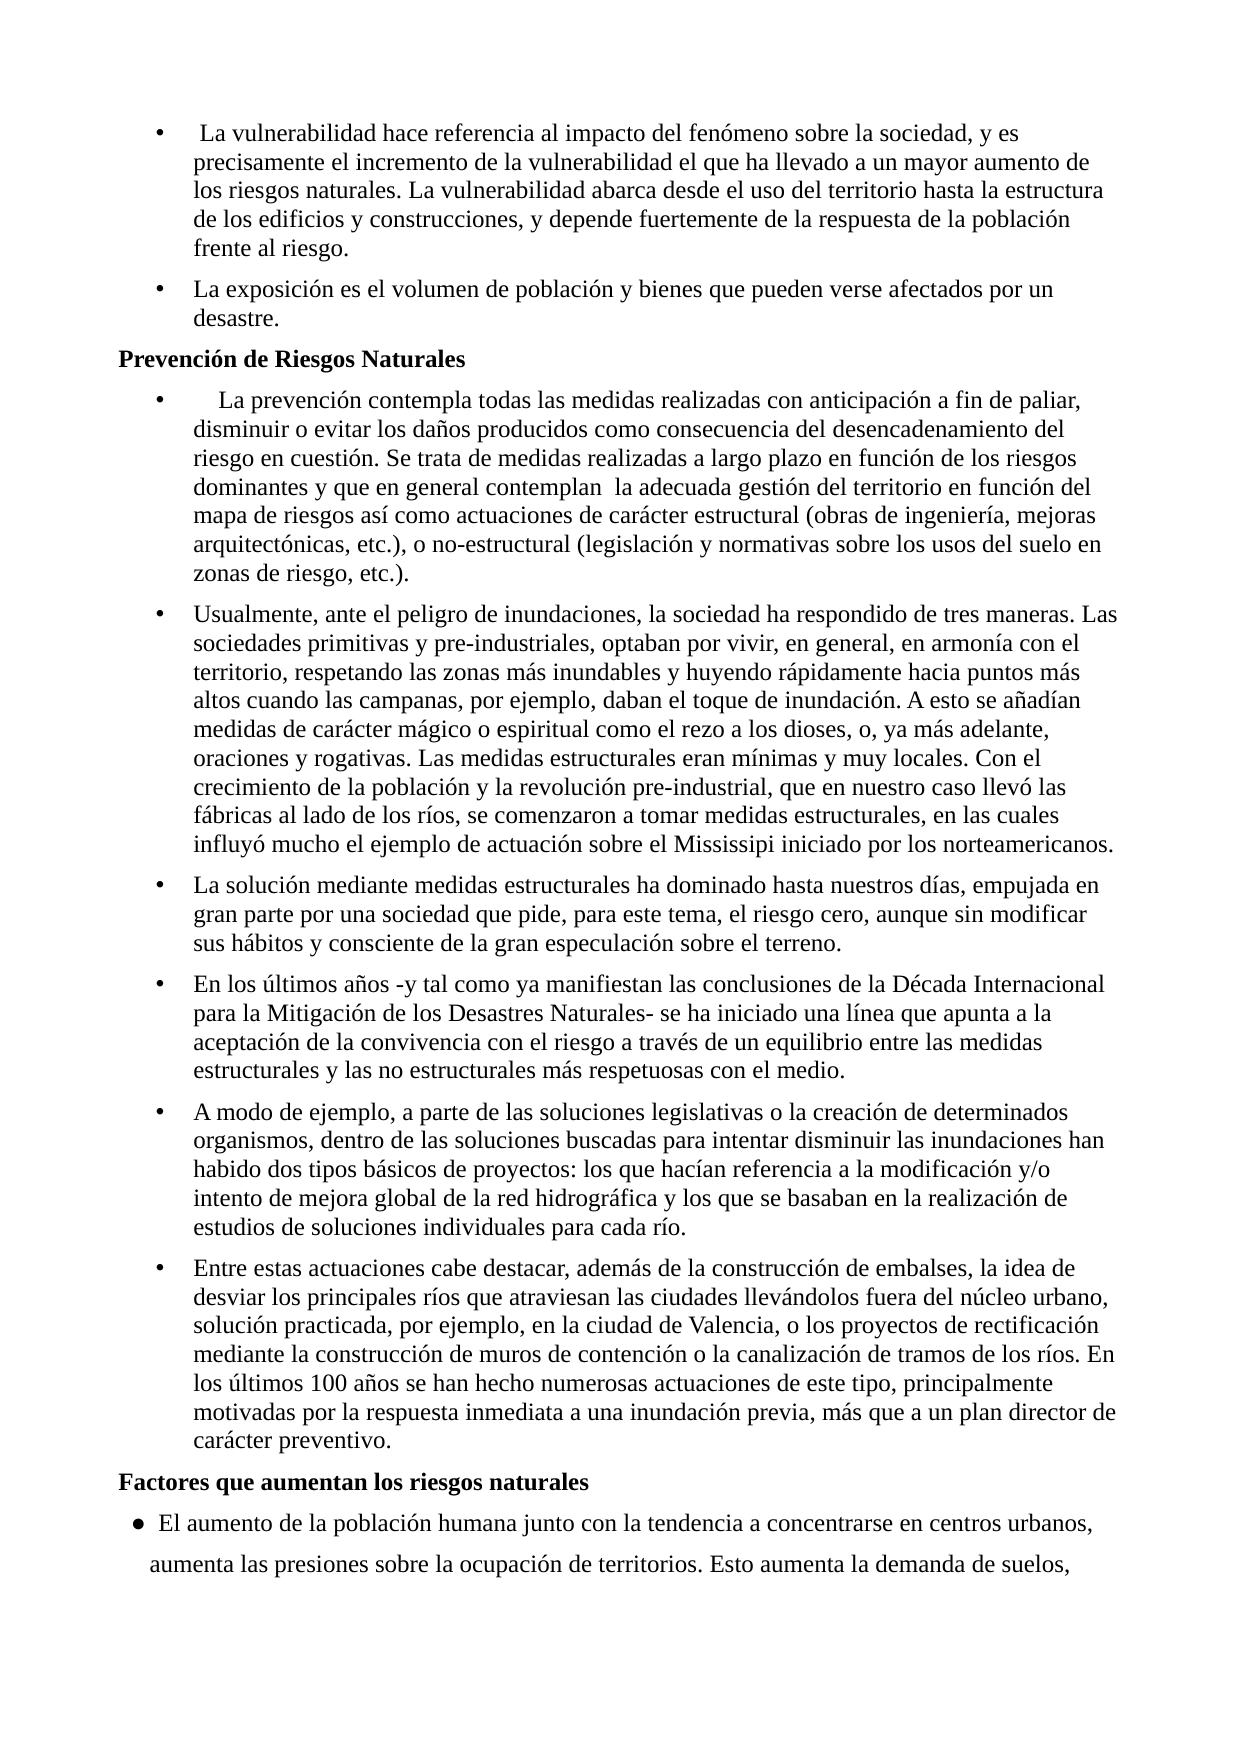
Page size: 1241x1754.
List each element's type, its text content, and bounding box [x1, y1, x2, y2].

text ● El aumento de la población humana junto con la tendencia a concentrarse en centros urbanos, [118, 1508, 1122, 1537]
list En los últimos años -y tal como ya manifiestan las conclusiones de la Década Internacional para la Mitigación de los Desastres Naturales- se ha iniciado una línea que apunta a la aceptación de la convivencia con el riesgo a través de un equilibrio entre las medidas estructurales y las no estructurales más respetuosas con el medio. [156, 969, 1122, 1084]
list La exposición es el volumen de población y bienes que pueden verse afectados por un desastre. [156, 274, 1122, 332]
list La vulnerabilidad hace referencia al impacto del fenómeno sobre la sociedad, y es precisamente el incremento de la vulnerabilidad el que ha llevado a un mayor aumento de los riesgos naturales. La vulnerabilidad abarca desde el uso del territorio hasta la estructura de los edificios y construcciones, y depende fuertemente de la respuesta de la población frente al riesgo. [156, 118, 1122, 262]
list A modo de ejemplo, a parte de las soluciones legislativas o la creación de determinados organismos, dentro de las soluciones buscadas para intentar disminuir las inundaciones han habido dos tipos básicos de proyectos: los que hacían referencia a la modificación y/o intento de mejora global de la red hidrográfica y los que se basaban en la realización de estudios de soluciones individuales para cada río. [156, 1097, 1122, 1241]
list La solución mediante medidas estructurales ha dominado hasta nuestros días, empujada en gran parte por una sociedad que pide, para este tema, el riesgo cero, aunque sin modificar sus hábitos y consciente de la gran especulación sobre el terreno. [156, 871, 1122, 957]
list Usualmente, ante el peligro de inundaciones, la sociedad ha respondido de tres maneras. Las sociedades primitivas y pre-industriales, optaban por vivir, en general, en armonía con el territorio, respetando las zonas más inundables y huyendo rápidamente hacia puntos más altos cuando las campanas, por ejemplo, daban el toque de inundación. A esto se añadían medidas de carácter mágico o espiritual como el rezo a los dioses, o, ya más adelante, oraciones y rogativas. Las medidas estructurales eran mínimas y muy locales. Con el crecimiento de la población y la revolución pre-industrial, que en nuestro caso llevó las fábricas al lado de los ríos, se comenzaron a tomar medidas estructurales, en las cuales influyó mucho el ejemplo de actuación sobre el Mississipi iniciado por los norteamericanos. [156, 599, 1122, 858]
text Factores que aumentan los riesgos naturales [118, 1467, 1122, 1496]
list Entre estas actuaciones cabe destacar, además de la construcción de embalses, la idea de desviar los principales ríos que atraviesan las ciudades llevándolos fuera del núcleo urbano, solución practicada, por ejemplo, en la ciudad de Valencia, o los proyectos de rectificación mediante la construcción de muros de contención o la canalización de tramos de los ríos. En los últimos 100 años se han hecho numerosas actuaciones de este tipo, principalmente motivadas por la respuesta inmediata a una inundación previa, más que a un plan director de carácter preventivo. [156, 1253, 1122, 1454]
text Prevención de Riesgos Naturales [118, 344, 1122, 373]
list La prevención contempla todas las medidas realizadas con anticipación a fin de paliar, disminuir o evitar los daños producidos como consecuencia del desencadenamiento del riesgo en cuestión. Se trata de medidas realizadas a largo plazo en función de los riesgos dominantes y que en general contemplan la adecuada gestión del territorio en función del mapa de riesgos así como actuaciones de carácter estructural (obras de ingeniería, mejoras arquitectónicas, etc.), o no-estructural (legislación y normativas sobre los usos del suelo en zonas de riesgo, etc.). [156, 386, 1122, 587]
text aumenta las presiones sobre la ocupación de territorios. Esto aumenta la demanda de suelos, [118, 1549, 1122, 1578]
